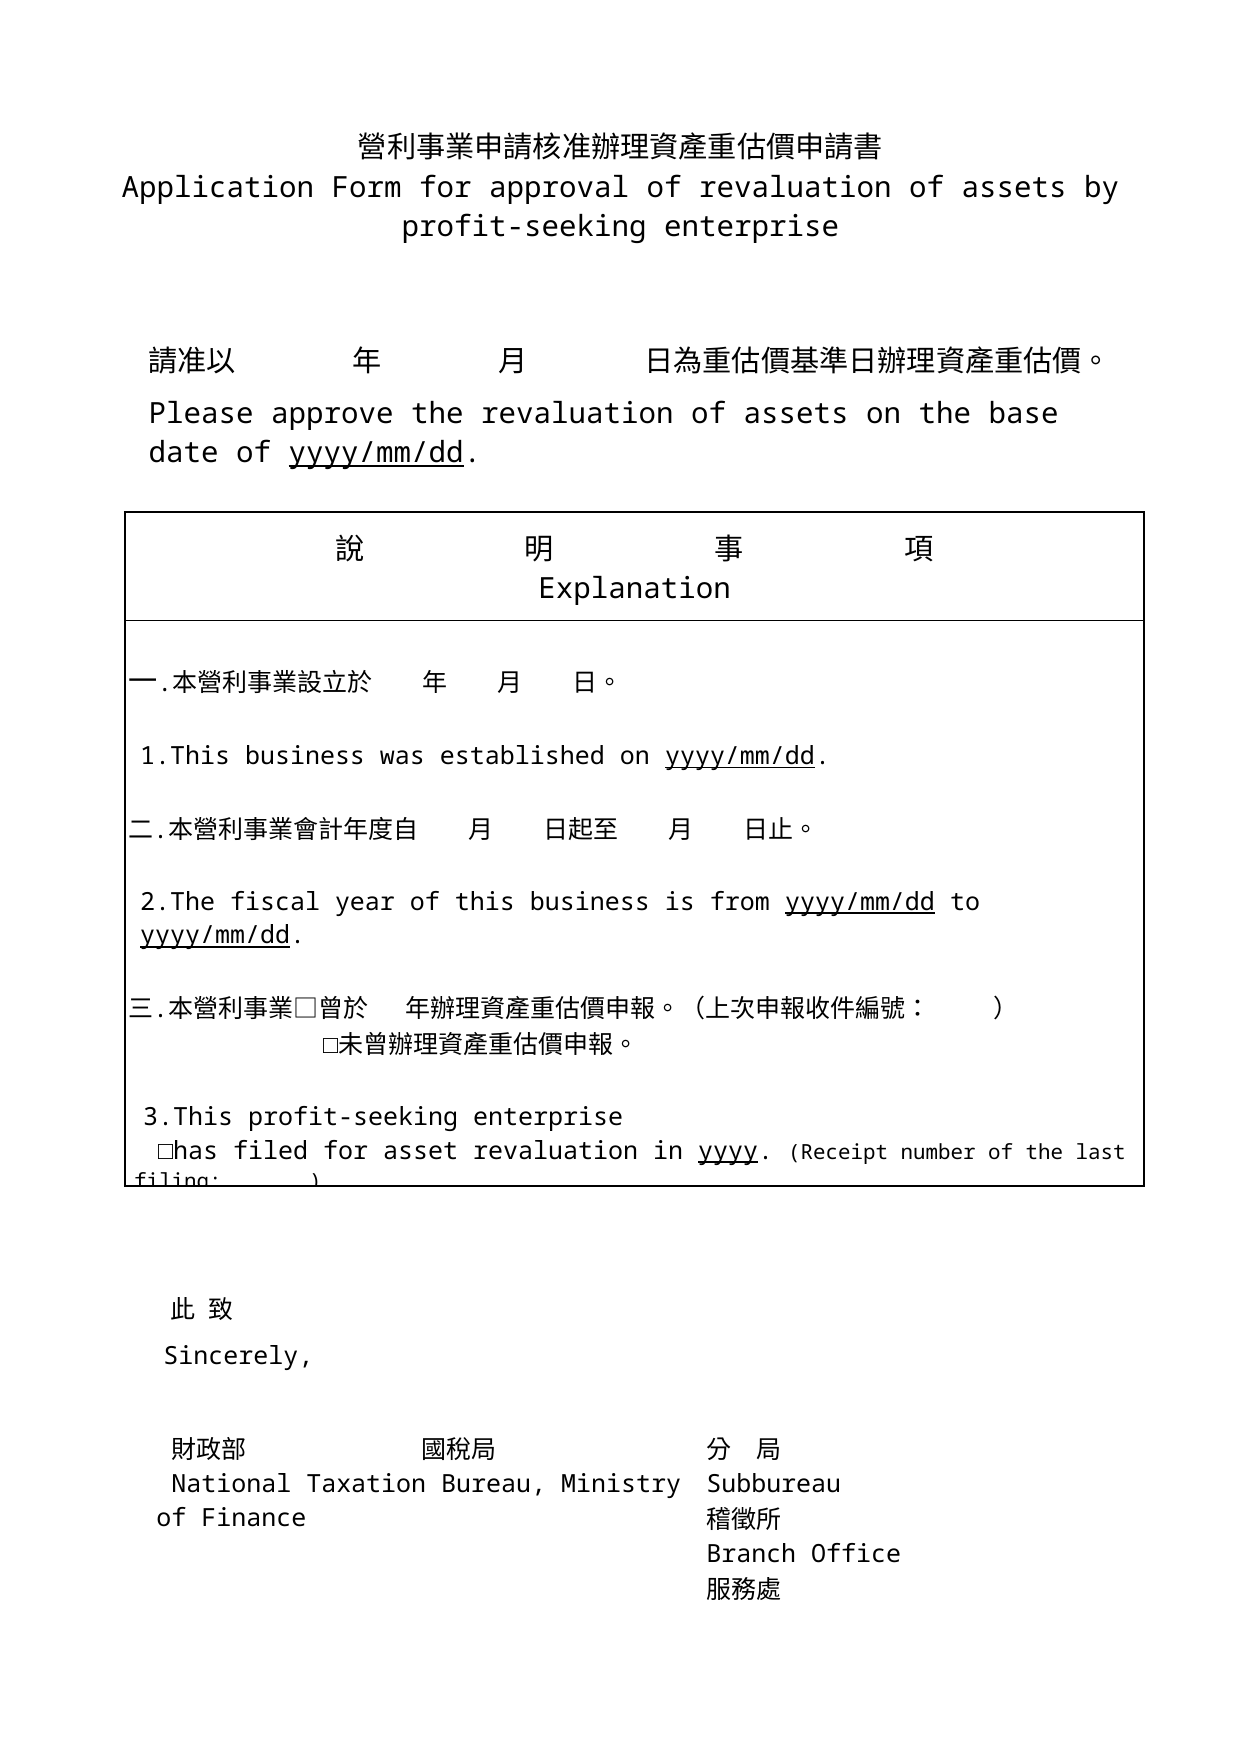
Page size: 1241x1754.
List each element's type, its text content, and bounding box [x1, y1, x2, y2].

table_header 分 局 Subbureau 稽徵所 Branch Office 服務處 [705, 1429, 1100, 1606]
text Sincerely, [118, 1338, 1122, 1372]
text 此 致 [118, 1289, 1122, 1326]
table_cell 一.本營利事業設立於 年 月 日。 1.This business was established on yyyy/mm/dd. 二.本營利事業會計年度自 月 日起至 月 日止。 2.The fiscal year of this business is from yyyy/mm/dd to yyyy/mm/dd. 三.本營利事業□曾於 年辦理資產重估價申報。（上次申報收件編號： ） □未曾辦理資產重估價申報。 3.This profit-seeking enterprise □has filed for asset revaluation in yyyy. (Receipt number of the last filing: ) □No revaluation of assets has been filed. [126, 621, 1143, 1184]
table_header 財政部 國稅局 National Taxation Bureau, Ministry of Finance [155, 1429, 705, 1606]
table_header 請准以 年 月 日為重估價基準日辦理資產重估價。 Please approve the revaluation of assets on the base date of yyyy/mm/dd. [145, 325, 1133, 471]
text Application Form for approval of revaluation of assets by [118, 166, 1122, 206]
table_header 說明事項 Explanation [126, 513, 1143, 619]
text profit-seeking enterprise [118, 206, 1122, 245]
text 營利事業申請核准辦理資產重估價申請書 [118, 124, 1122, 166]
